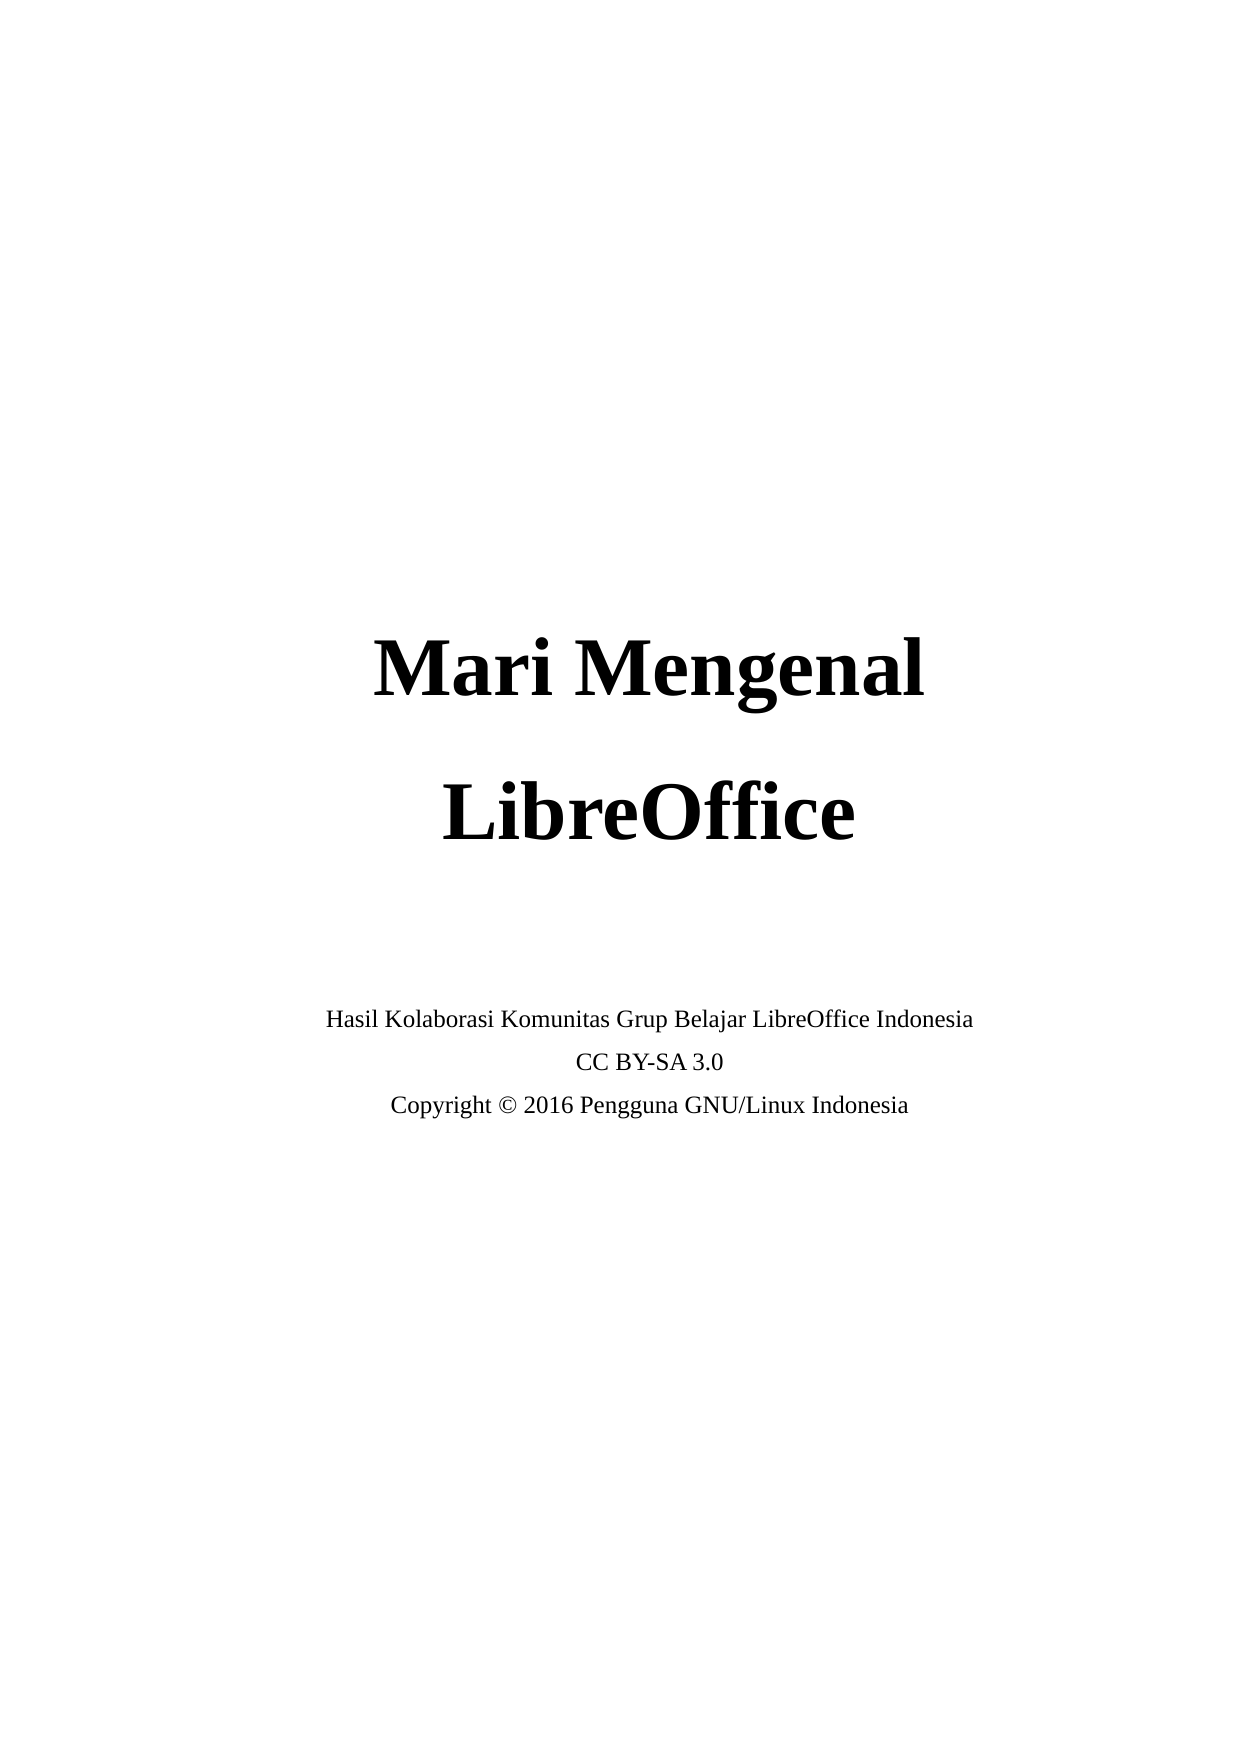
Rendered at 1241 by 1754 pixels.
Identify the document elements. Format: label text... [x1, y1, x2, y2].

subtitle Mari Mengenal LibreOffice [236, 618, 1063, 857]
text CC BY-SA 3.0 [236, 1047, 1063, 1076]
text Copyright © 2016 Pengguna GNU/Linux Indonesia [236, 1090, 1063, 1119]
text Hasil Kolaborasi Komunitas Grup Belajar LibreOffice Indonesia [236, 1004, 1063, 1033]
